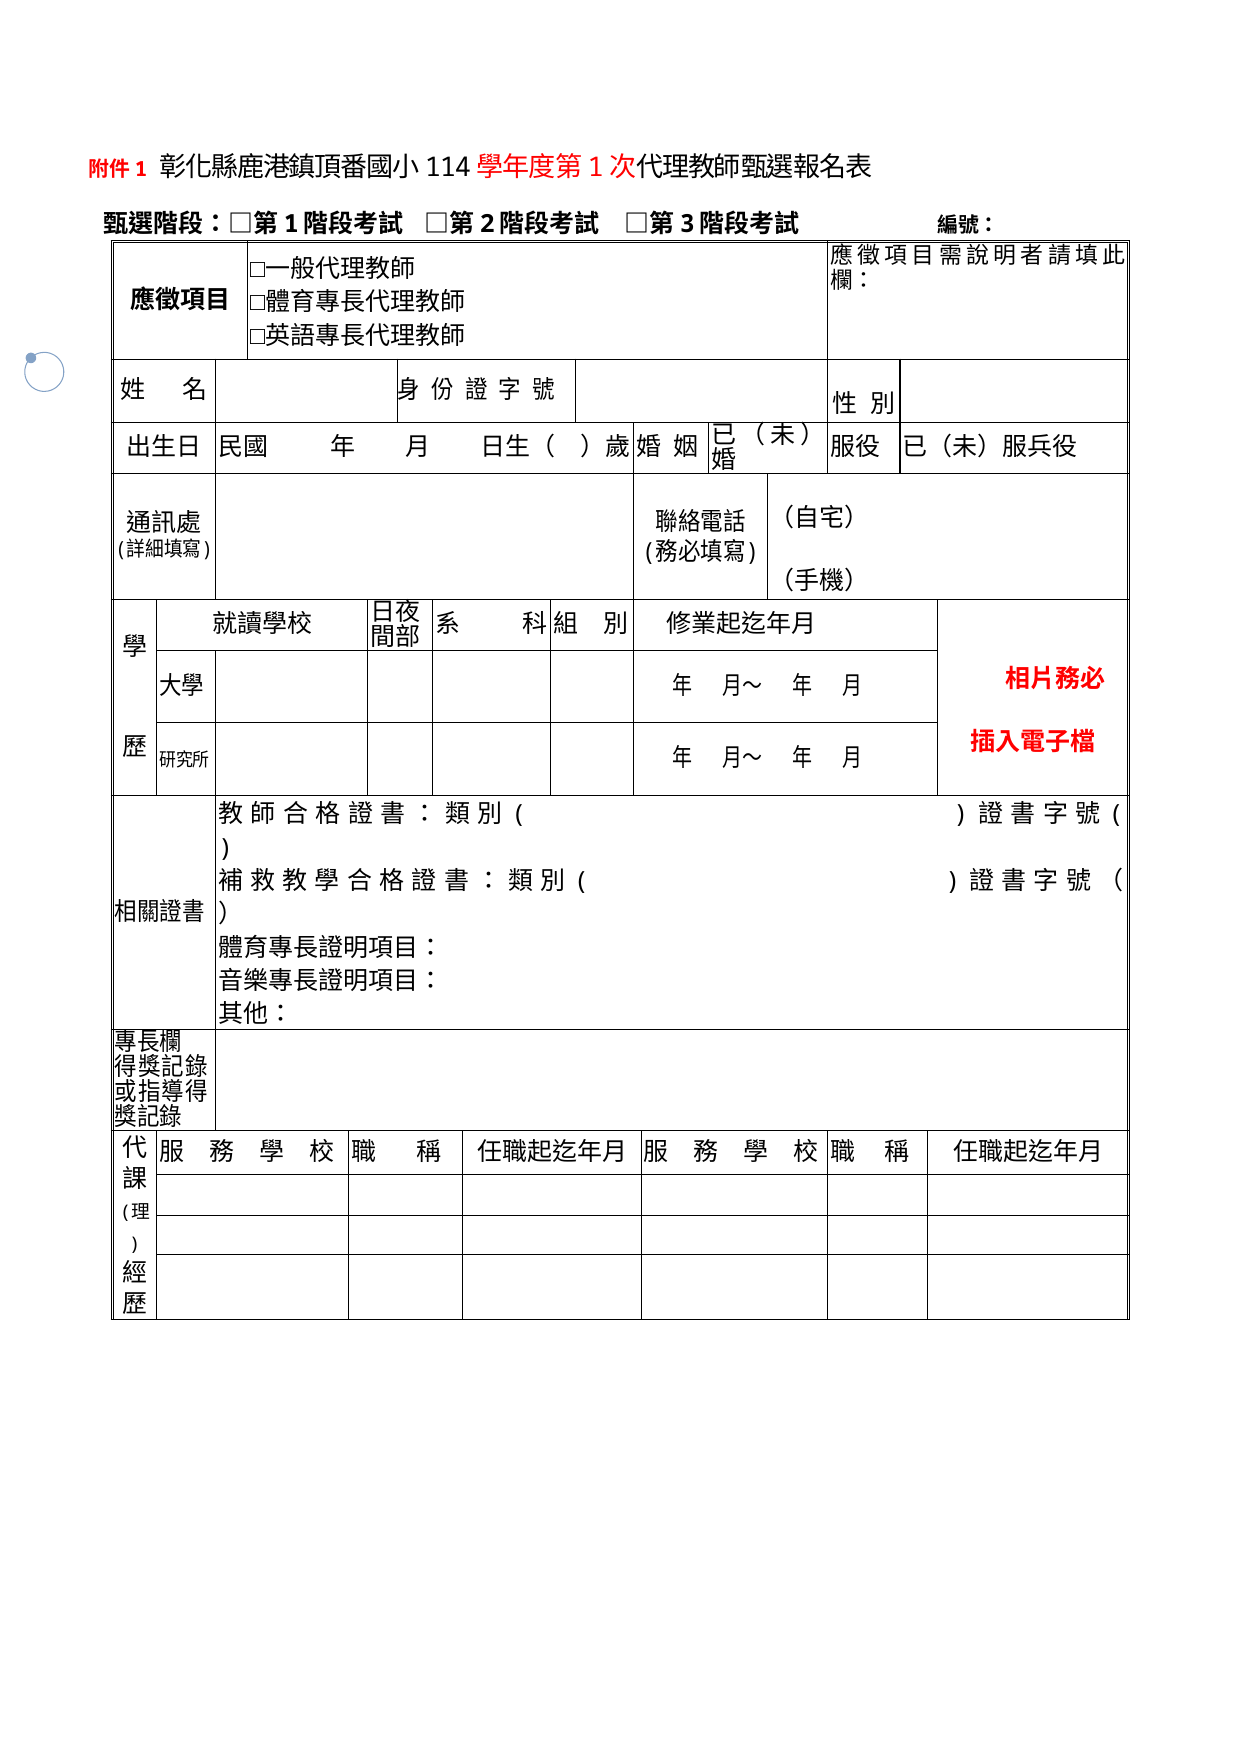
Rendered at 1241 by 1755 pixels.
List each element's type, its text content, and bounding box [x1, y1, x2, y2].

table_cell [463, 1175, 641, 1215]
table_cell [349, 1255, 462, 1319]
table_cell [828, 1175, 927, 1215]
table_cell [463, 1216, 641, 1254]
table_header 應徵項目 [114, 243, 247, 358]
table_cell 已（未）服兵役 [901, 423, 1127, 473]
table_cell 大學 [157, 651, 215, 722]
table_cell 相關證書 [114, 796, 215, 1029]
table_cell 職 稱 [349, 1131, 462, 1173]
table_cell 服 務 學 校 [642, 1131, 827, 1173]
table_cell [157, 1255, 348, 1319]
table_cell [828, 1216, 927, 1254]
table_cell [433, 723, 550, 795]
table_cell [216, 651, 367, 722]
table_cell 聯絡電話 (務必填寫) [634, 474, 767, 599]
table_cell [928, 1175, 1127, 1215]
table_cell [642, 1255, 827, 1319]
text 附件1 彰化縣鹿港鎮頂番國小114學年度第1次代理教師甄選報名表 [89, 123, 1152, 185]
table_cell 相片務必 插入電子檔 [938, 600, 1127, 795]
table_cell [551, 651, 633, 722]
table_cell 職 稱 [828, 1131, 927, 1173]
text 甄選階段：□第1階段考試 □第2階段考試 □第3階段考試 編號： [89, 204, 1152, 240]
table_cell 就讀學校 [157, 600, 367, 650]
table_cell 性 別 [828, 360, 899, 422]
table_header 應徵項目需說明者請填此欄： [828, 243, 1127, 358]
table_cell 服役 [828, 423, 899, 473]
table_cell 服 務 學 校 [157, 1131, 348, 1173]
table_cell [901, 360, 1127, 422]
table_cell [216, 474, 633, 599]
table_cell 出生日 [114, 423, 215, 473]
table_cell 系 科 [433, 600, 550, 650]
table_cell [828, 1255, 927, 1319]
table_cell [349, 1175, 462, 1215]
table_cell 組 別 [551, 600, 633, 650]
table_cell 日夜 間部 [368, 600, 432, 650]
table_cell [642, 1216, 827, 1254]
table_cell [157, 1216, 348, 1254]
table_cell [928, 1255, 1127, 1319]
table_cell [463, 1255, 641, 1319]
table_cell [157, 1175, 348, 1215]
table_cell 專長欄 得獎記錄或指導得獎記錄 [114, 1030, 215, 1130]
table_cell [551, 723, 633, 795]
table_cell [928, 1216, 1127, 1254]
table_cell [216, 723, 367, 795]
table_cell 婚 姻 [634, 423, 708, 473]
table_cell [368, 651, 432, 722]
table_cell 代 課 (理) 經 歷 [114, 1131, 156, 1319]
table_cell [216, 1030, 1127, 1130]
table_cell 已（未）婚 [709, 423, 827, 473]
table_cell 修業起迄年月 [634, 600, 937, 650]
table_header □一般代理教師 □體育專長代理教師 □英語專長代理教師 [248, 243, 827, 358]
table_cell [216, 360, 397, 422]
table_cell 任職起迄年月 [928, 1131, 1127, 1173]
table_cell 通訊處 (詳細填寫) [114, 474, 215, 599]
table_cell 研究所 [157, 723, 215, 795]
table_cell [349, 1216, 462, 1254]
table_cell 民國 年 月 日生（ ）歲 [216, 423, 633, 473]
table_cell 身 份 證 字 號 [398, 360, 575, 422]
table_cell 年 月～ 年 月 [634, 723, 937, 795]
table_cell 學 歷 [114, 600, 156, 795]
table_cell [433, 651, 550, 722]
table_cell （自宅） （手機） [768, 474, 1127, 599]
table_cell 年 月～ 年 月 [634, 651, 937, 722]
table_cell 教師合格證書：類別( )證書字號( ) 補救教學合格證書：類別( )證書字號（ ） 體育專長證明項目： 音樂專長證明項目： 其他： [216, 796, 1127, 1029]
table_cell [642, 1175, 827, 1215]
table_cell 姓 名 [114, 360, 215, 422]
table_cell [368, 723, 432, 795]
table_cell [576, 360, 827, 422]
table_cell 任職起迄年月 [463, 1131, 641, 1173]
